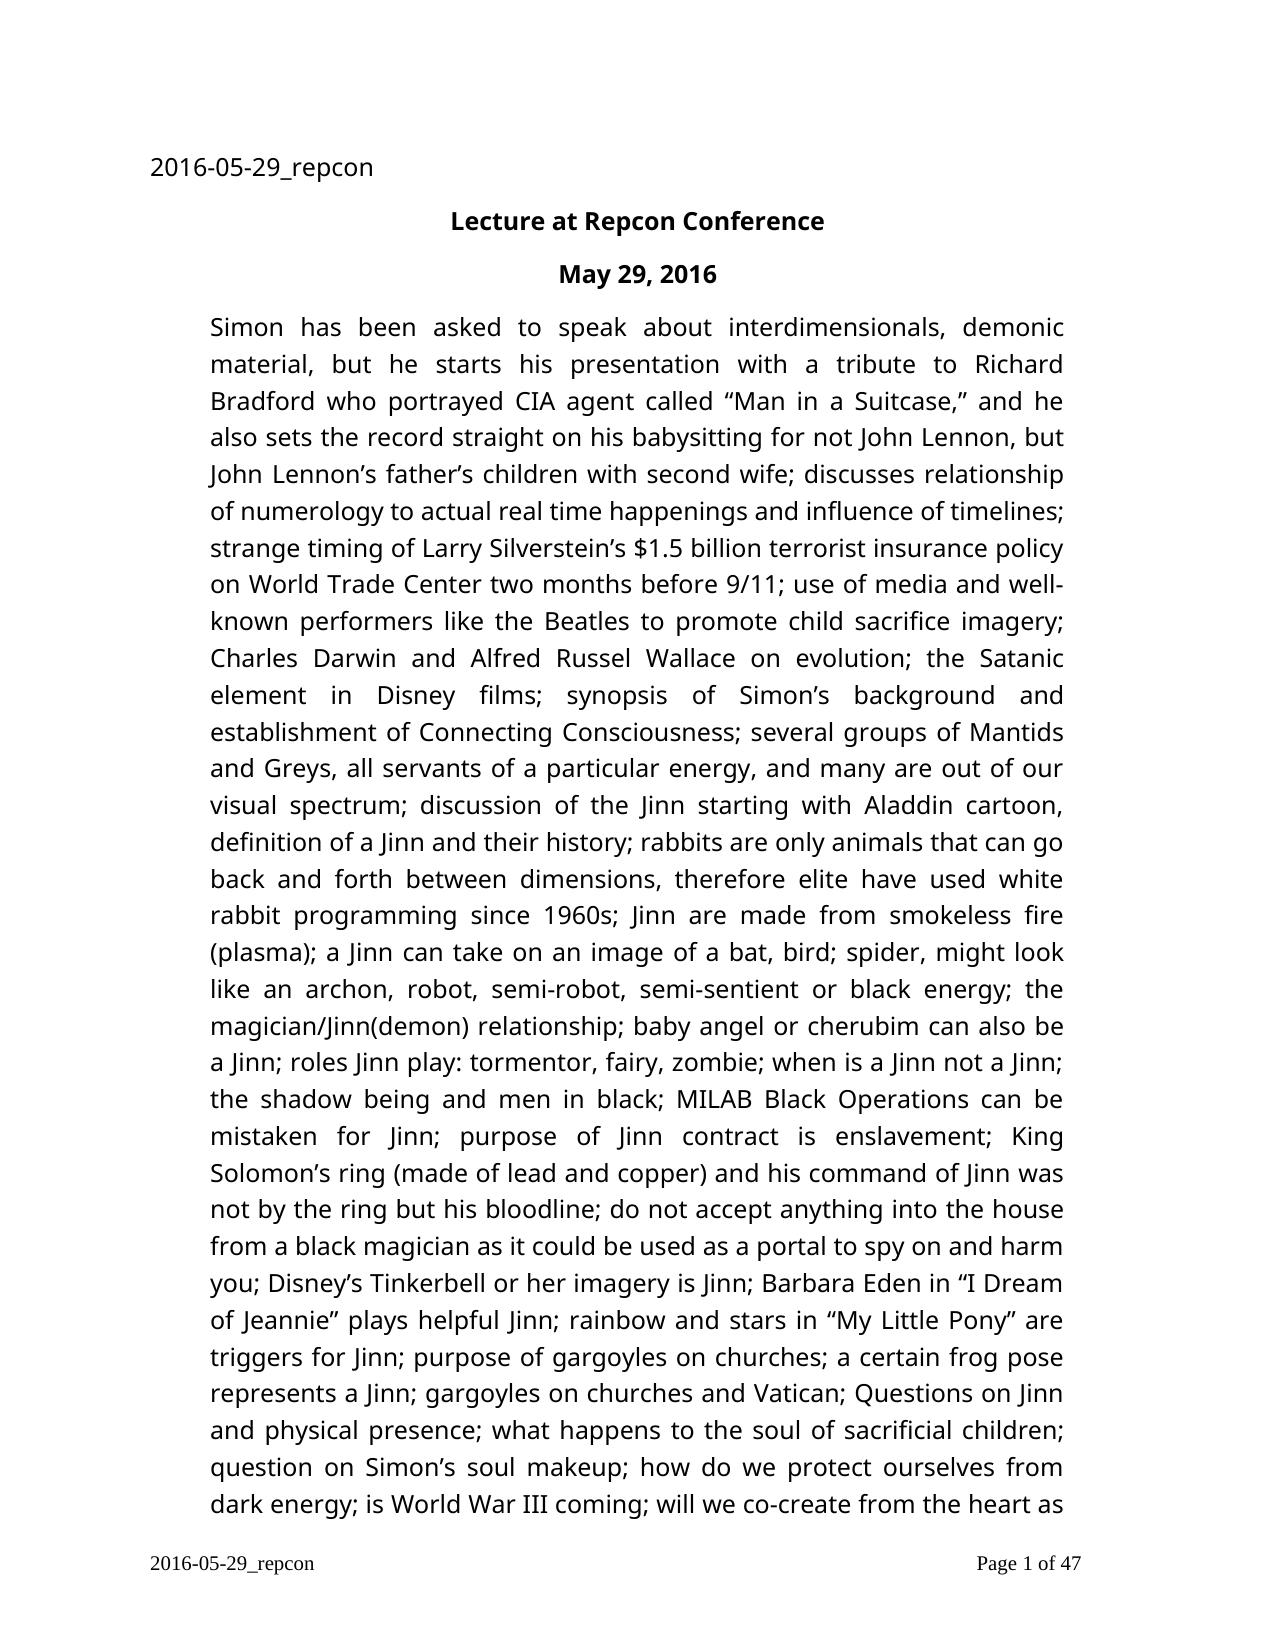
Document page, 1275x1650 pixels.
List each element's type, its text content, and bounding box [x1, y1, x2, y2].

text Simon has been asked to speak about interdimensionals, demonic material, but he starts his presentation with a tribute to Richard Bradford who portrayed CIA agent called “Man in a Suitcase,” and he also sets the record straight on his babysitting for not John Lennon, but John Lennon’s father’s children with second wife; discusses relationship of numerology to actual real time happenings and influence of timelines; strange timing of Larry Silverstein’s $1.5 billion terrorist insurance policy on World Trade Center two months before 9/11; use of media and well-known performers like the Beatles to promote child sacrifice imagery; Charles Darwin and Alfred Russel Wallace on evolution; the Satanic element in Disney films; synopsis of Simon’s background and establishment of Connecting Consciousness; several groups of Mantids and Greys, all servants of a particular energy, and many are out of our visual spectrum; discussion of the Jinn starting with Aladdin cartoon, definition of a Jinn and their history; rabbits are only animals that can go back and forth between dimensions, therefore elite have used white rabbit programming since 1960s; Jinn are made from smokeless fire (plasma); a Jinn can take on an image of a bat, bird; spider, might look like an archon, robot, semi-robot, semi-sentient or black energy; the magician/Jinn(demon) relationship; baby angel or cherubim can also be a Jinn; roles Jinn play: tormentor, fairy, zombie; when is a Jinn not a Jinn; the shadow being and men in black; MILAB Black Operations can be mistaken for Jinn; purpose of Jinn contract is enslavement; King Solomon’s ring (made of lead and copper) and his command of Jinn was not by the ring but his bloodline; do not accept anything into the house from a black magician as it could be used as a portal to spy on and harm you; Disney’s Tinkerbell or her imagery is Jinn; Barbara Eden in “I Dream of Jeannie” plays helpful Jinn; rainbow and stars in “My Little Pony” are triggers for Jinn; purpose of gargoyles on churches; a certain frog pose represents a Jinn; gargoyles on churches and Vatican; Questions on Jinn and physical presence; what happens to the soul of sacrificial children; question on Simon’s soul makeup; how do we protect ourselves from dark energy; is World War III coming; will we co-create from the heart as [210, 310, 1065, 1520]
text May 29, 2016 [150, 256, 1125, 291]
text 2016-05-29_repcon [150, 150, 1125, 184]
text Lecture at Repcon Conference [150, 203, 1125, 237]
